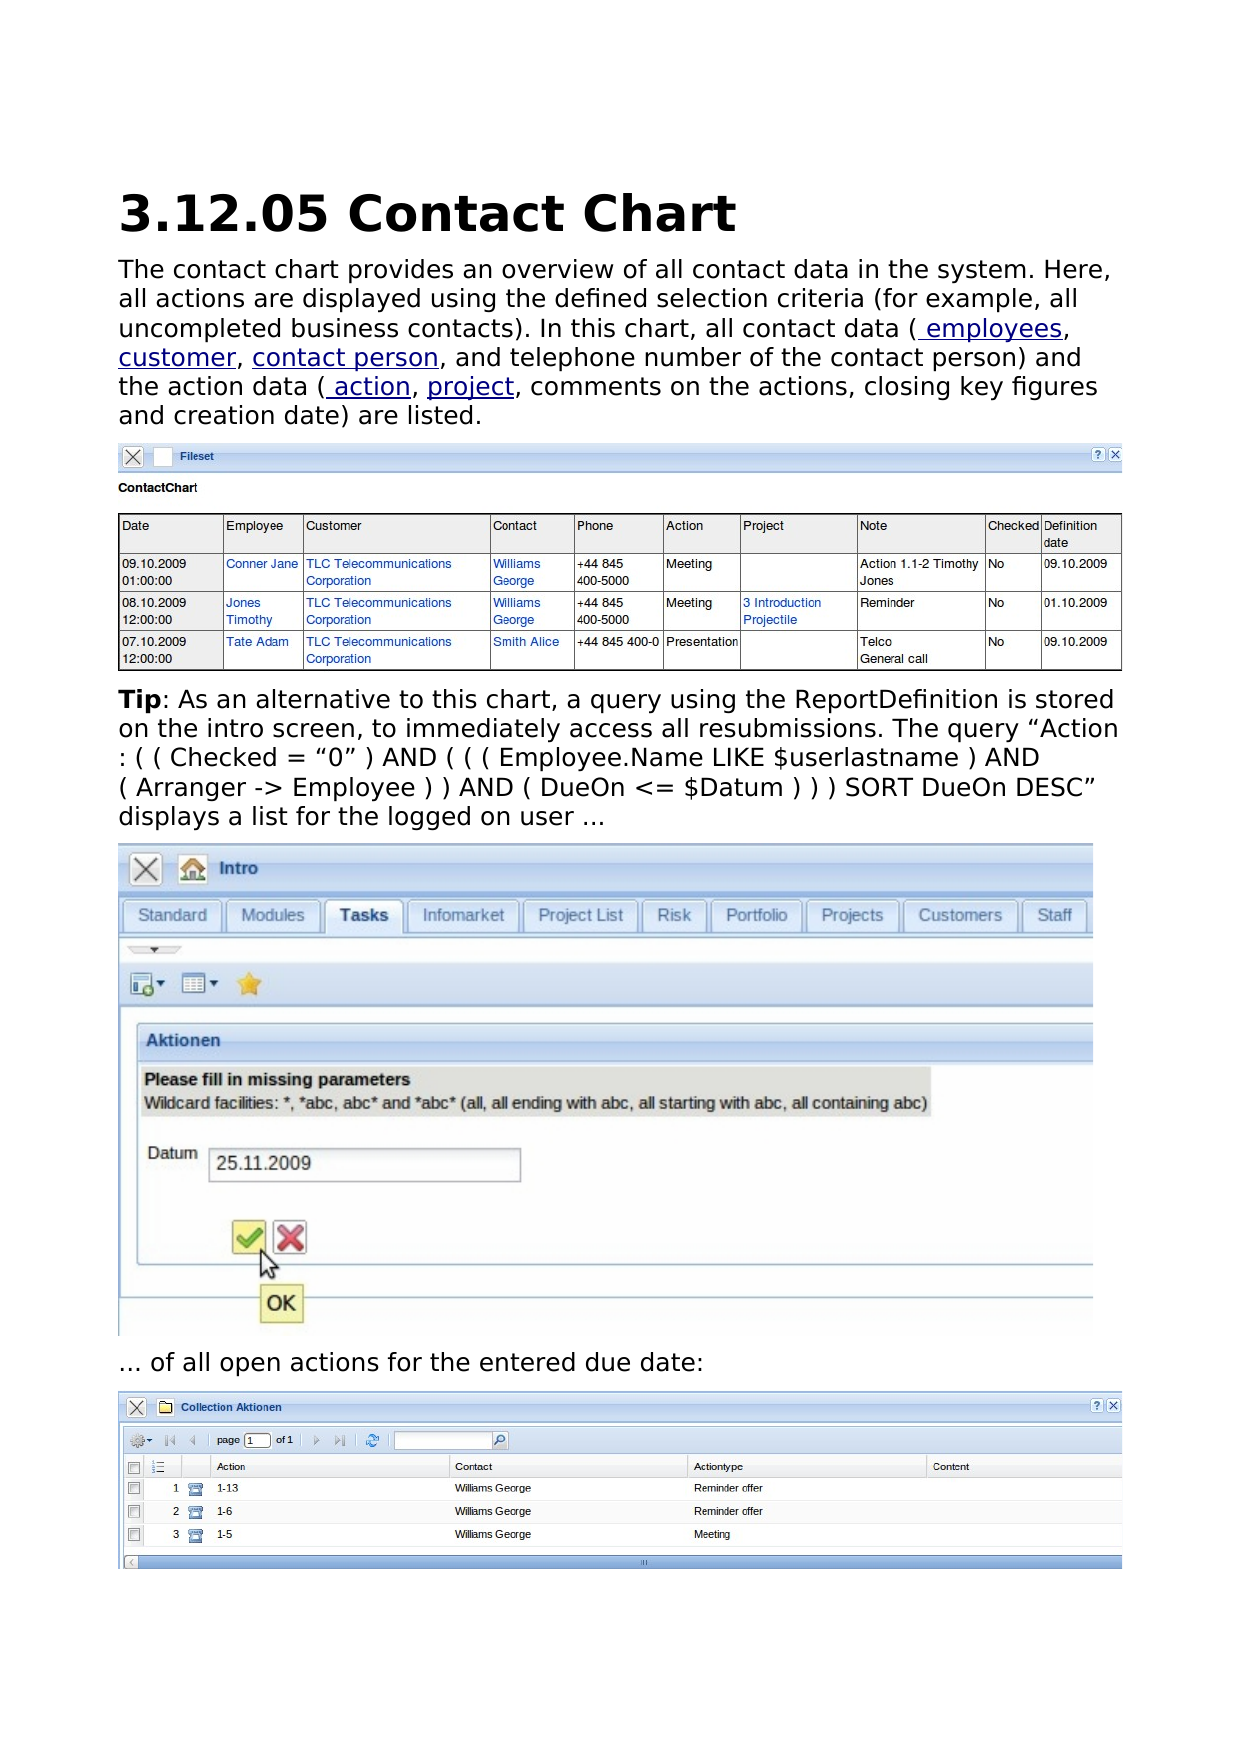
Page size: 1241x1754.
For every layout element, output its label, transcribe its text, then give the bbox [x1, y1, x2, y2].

text The contact chart provides an overview of all contact data in the system. Here, all actions are displayed using the defined selection criteria (for example, all uncompleted business contacts). In this chart, all contact data ( employees, customer, contact person, and telephone number of the contact person) and the action data ( action, project, comments on the actions, closing key figures and creation date) are listed. [118, 256, 1122, 431]
picture [118, 443, 1123, 673]
text ... of all open actions for the entered due date: [118, 1348, 1122, 1377]
picture [118, 1390, 1123, 1569]
subtitle 3.12.05 Contact Chart [118, 185, 1122, 243]
text Tip: As an alternative to this chart, a query using the ReportDefinition is stored on the intro screen, to immediately access all resubmissions. The query “Action : ( ( Checked = “0” ) AND ( ( ( Employee.Name LIKE $userlastname ) AND ( Arranger -> Employee ) ) AND ( DueOn <= $Datum ) ) ) SORT DueOn DESC” displays a list for the logged on user ... [118, 685, 1122, 831]
picture [118, 843, 1094, 1336]
